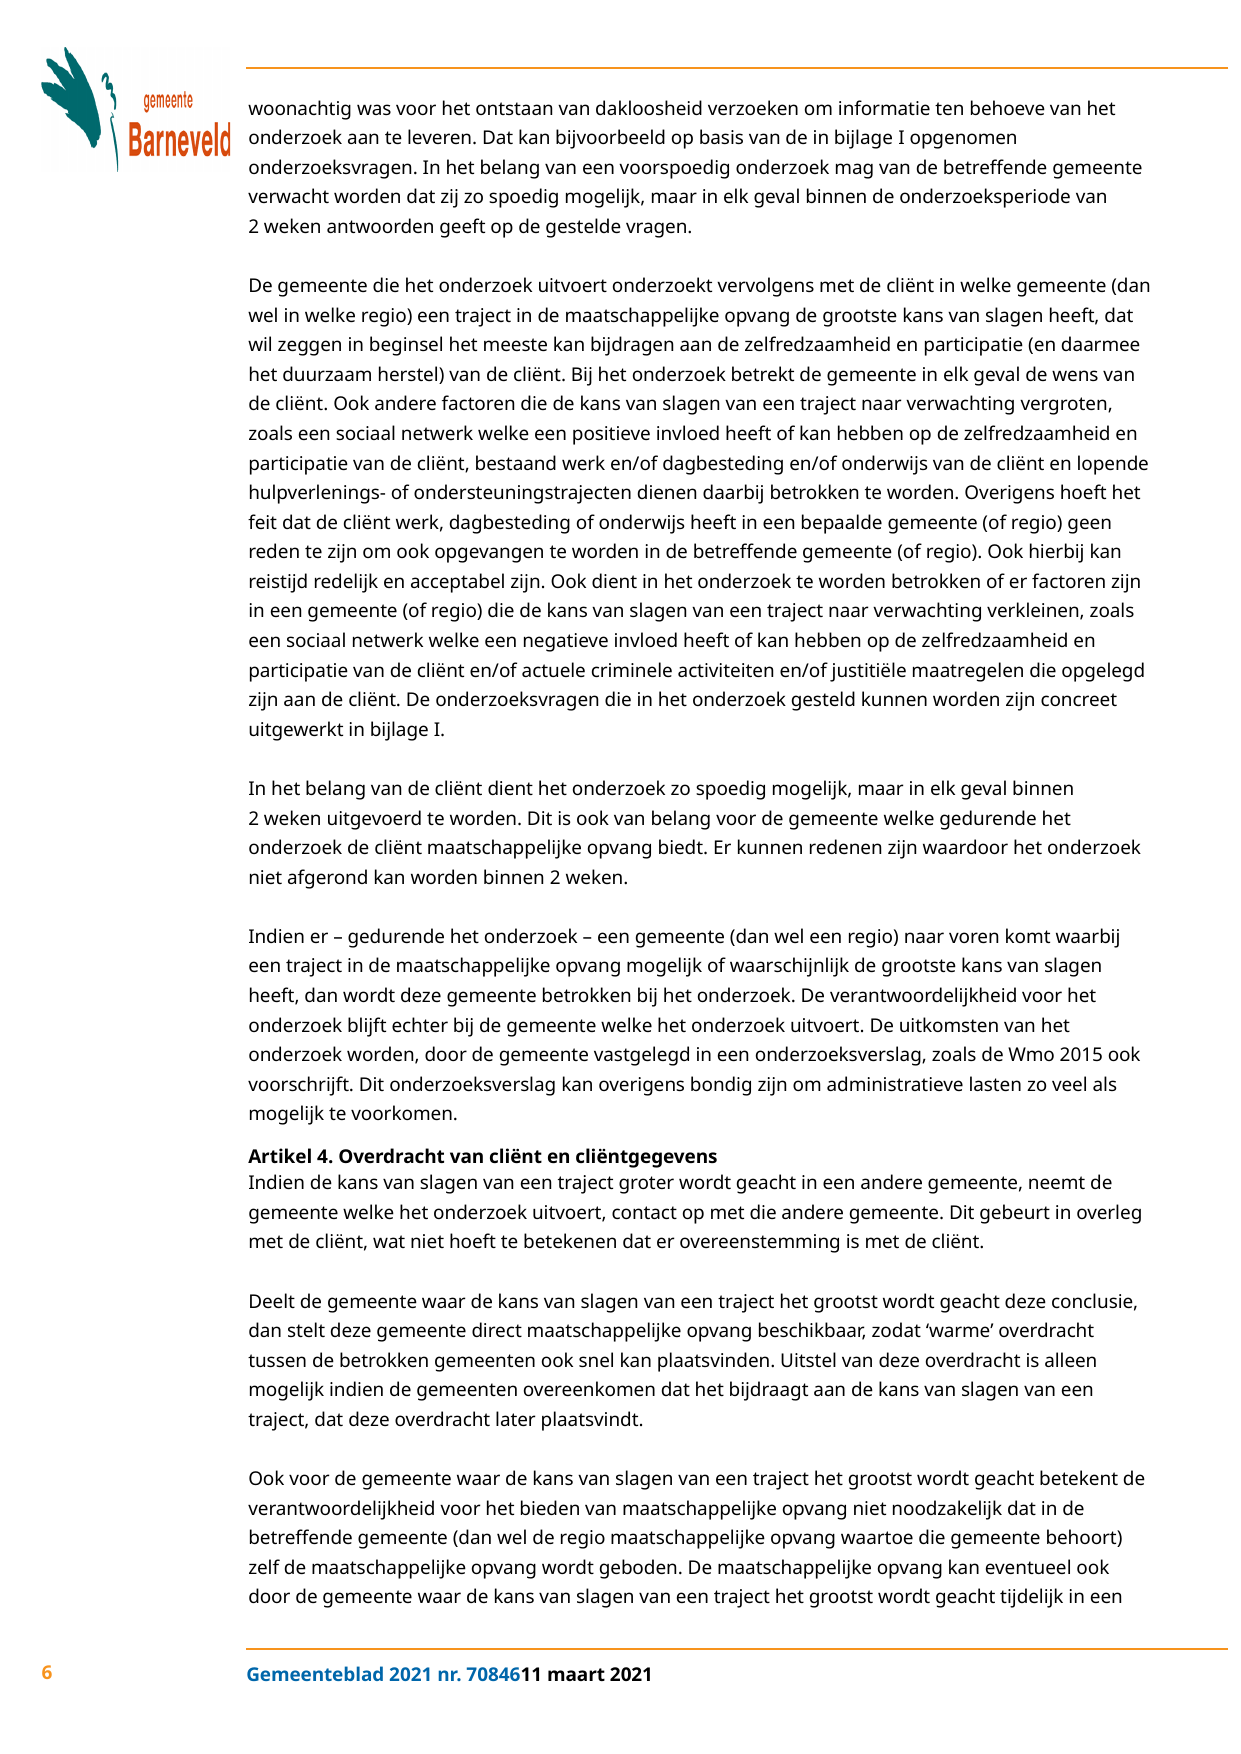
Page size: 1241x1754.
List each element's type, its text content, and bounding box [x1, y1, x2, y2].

text De gemeente die het onderzoek uitvoert onderzoekt vervolgens met de cliënt in welke gemeente (dan wel in welke regio) een traject in de maatschappelijke opvang de grootste kans van slagen heeft, dat wil zeggen in beginsel het meeste kan bijdragen aan de zelfredzaamheid en participatie (en daarmee het duurzaam herstel) van de cliënt. Bij het onderzoek betrekt de gemeente in elk geval de wens van de cliënt. Ook andere factoren die de kans van slagen van een traject naar verwachting vergroten, zoals een sociaal netwerk welke een positieve invloed heeft of kan hebben op de zelfredzaamheid en participatie van de cliënt, bestaand werk en/of dagbesteding en/of onderwijs van de cliënt en lopende hulpverlenings- of ondersteuningstrajecten dienen daarbij betrokken te worden. Overigens hoeft het feit dat de cliënt werk, dagbesteding of onderwijs heeft in een bepaalde gemeente (of regio) geen reden te zijn om ook opgevangen te worden in de betreffende gemeente (of regio). Ook hierbij kan reistijd redelijk en acceptabel zijn. Ook dient in het onderzoek te worden betrokken of er factoren zijn in een gemeente (of regio) die de kans van slagen van een traject naar verwachting verkleinen, zoals een sociaal netwerk welke een negatieve invloed heeft of kan hebben op de zelfredzaamheid en participatie van de cliënt en/of actuele criminele activiteiten en/of justitiële maatregelen die opgelegd zijn aan de cliënt. De onderzoeksvragen die in het onderzoek gesteld kunnen worden zijn concreet uitgewerkt in bijlage I. [248, 272, 1152, 742]
text In het belang van de cliënt dient het onderzoek zo spoedig mogelijk, maar in elk geval binnen 2 weken uitgevoerd te worden. Dit is ook van belang voor de gemeente welke gedurende het onderzoek de cliënt maatschappelijke opvang biedt. Er kunnen redenen zijn waardoor het onderzoek niet afgerond kan worden binnen 2 weken. [248, 775, 1152, 890]
text Ook voor de gemeente waar de kans van slagen van een traject het grootst wordt geacht betekent de verantwoordelijkheid voor het bieden van maatschappelijke opvang niet noodzakelijk dat in de betreffende gemeente (dan wel de regio maatschappelijke opvang waartoe die gemeente behoort) zelf de maatschappelijke opvang wordt geboden. De maatschappelijke opvang kan eventueel ook door de gemeente waar de kans van slagen van een traject het grootst wordt geacht tijdelijk in een [248, 1465, 1152, 1609]
text Indien er – gedurende het onderzoek – een gemeente (dan wel een regio) naar voren komt waarbij een traject in de maatschappelijke opvang mogelijk of waarschijnlijk de grootste kans van slagen heeft, dan wordt deze gemeente betrokken bij het onderzoek. De verantwoordelijkheid voor het onderzoek blijft echter bij de gemeente welke het onderzoek uitvoert. De uitkomsten van het onderzoek worden, door de gemeente vastgelegd in een onderzoeksverslag, zoals de Wmo 2015 ook voorschrijft. Dit onderzoeksverslag kan overigens bondig zijn om administratieve lasten zo veel als mogelijk te voorkomen. [248, 923, 1152, 1126]
text Artikel 4. Overdracht van cliënt en cliëntgegevens [248, 1144, 1152, 1169]
text Deelt de gemeente waar de kans van slagen van een traject het grootst wordt geacht deze conclusie, dan stelt deze gemeente direct maatschappelijke opvang beschikbaar, zodat ‘warme’ overdracht tussen de betrokken gemeenten ook snel kan plaatsvinden. Uitstel van deze overdracht is alleen mogelijk indien de gemeenten overeenkomen dat het bijdraagt aan de kans van slagen van een traject, dat deze overdracht later plaatsvindt. [248, 1288, 1152, 1432]
text woonachtig was voor het ontstaan van dakloosheid verzoeken om informatie ten behoeve van het onderzoek aan te leveren. Dat kan bijvoorbeeld op basis van de in bijlage I opgenomen onderzoeksvragen. In het belang van een voorspoedig onderzoek mag van de betreffende gemeente verwacht worden dat zij zo spoedig mogelijk, maar in elk geval binnen de onderzoeksperiode van 2 weken antwoorden geeft op de gestelde vragen. [248, 95, 1152, 239]
picture [41, 47, 231, 172]
text Indien de kans van slagen van een traject groter wordt geacht in een andere gemeente, neemt de gemeente welke het onderzoek uitvoert, contact op met die andere gemeente. Dit gebeurt in overleg met de cliënt, wat niet hoeft te betekenen dat er overeenstemming is met de cliënt. [248, 1169, 1152, 1254]
